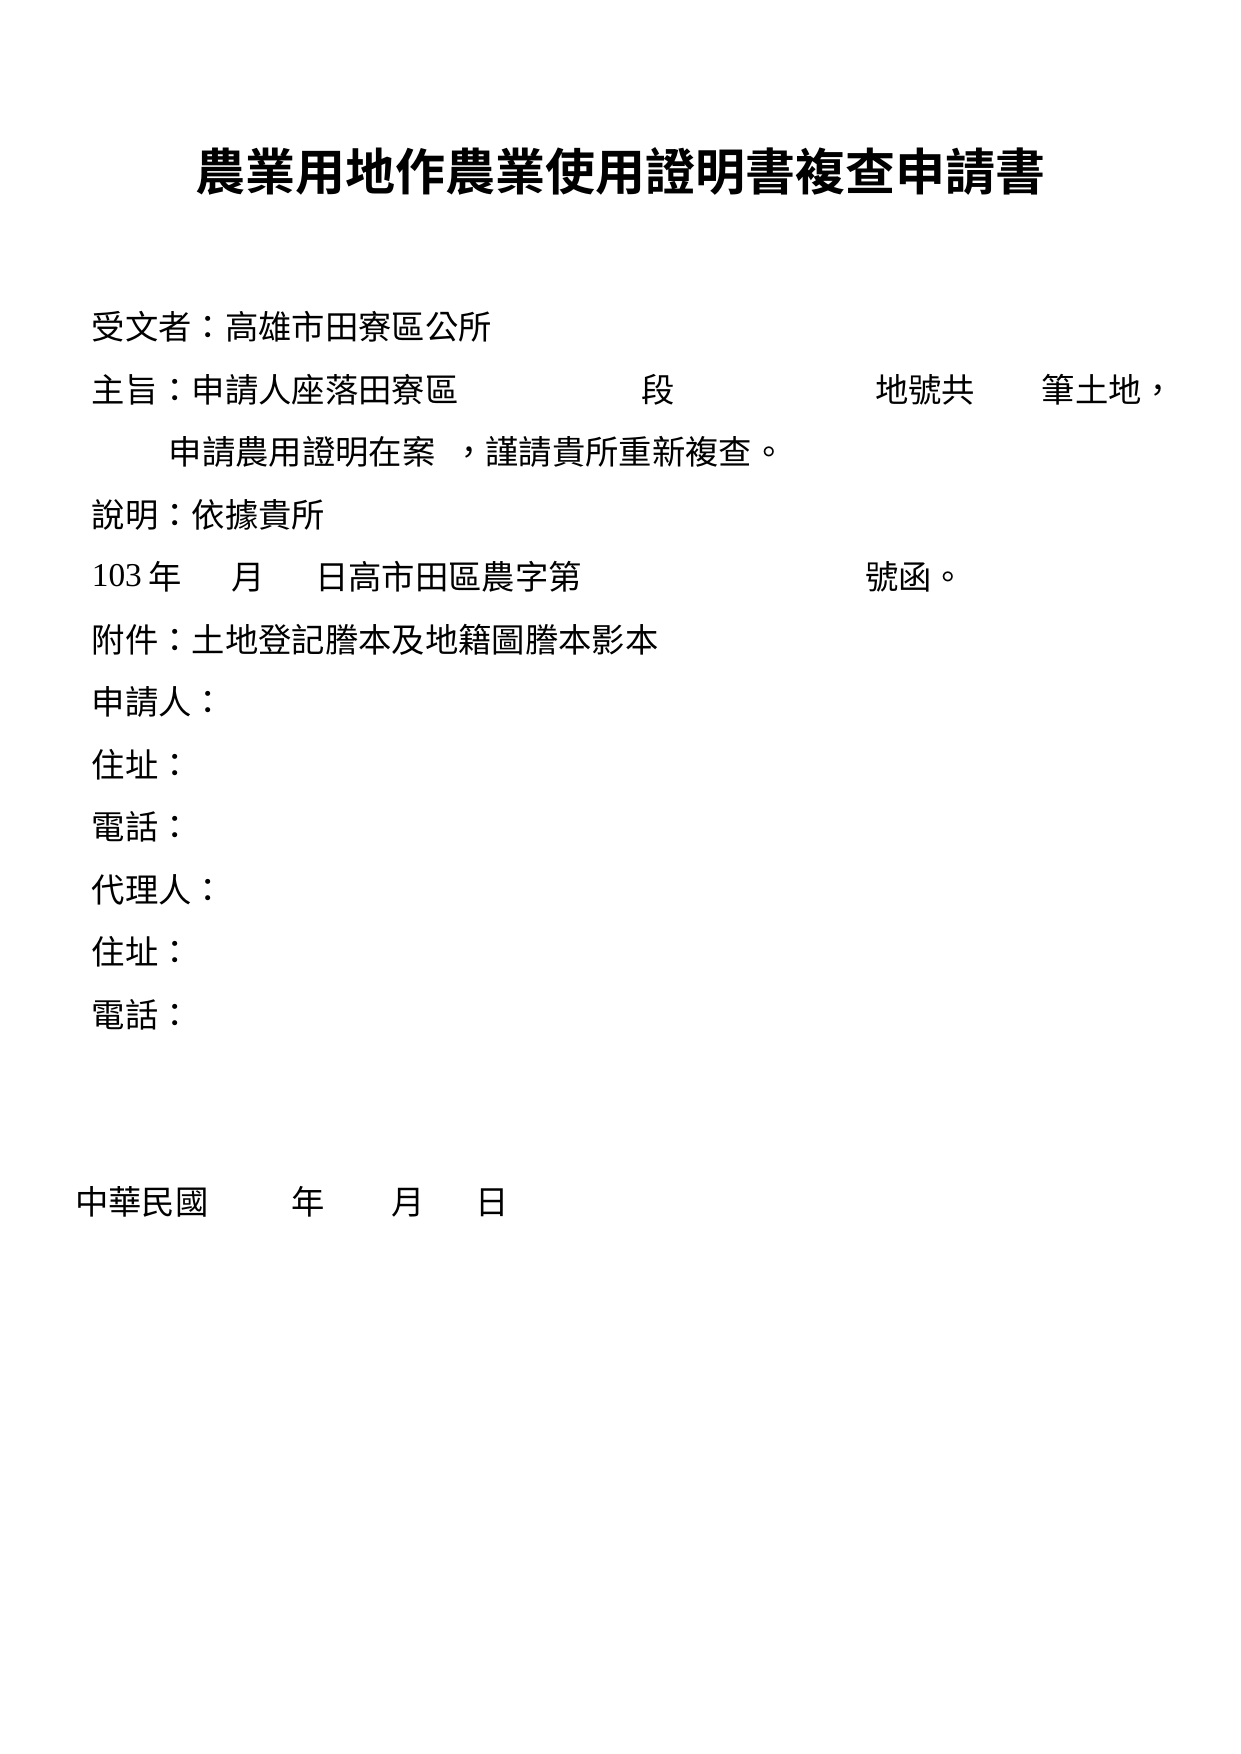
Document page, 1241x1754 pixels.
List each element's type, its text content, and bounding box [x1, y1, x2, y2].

text 農業用地作農業使用證明書複查申請書 [75, 96, 1165, 221]
text 住址： [75, 721, 1165, 783]
text 住址： [75, 908, 1165, 971]
text 說明：依據貴所 [75, 471, 1165, 533]
text 主旨：申請人座落田寮區 段 地號共 筆土地，申請農用證明在案 ，謹請貴所重新複查。 [75, 346, 1165, 471]
text 代理人： [75, 846, 1165, 908]
text 電話： [75, 971, 1165, 1033]
text 受文者：高雄市田寮區公所 [75, 283, 1165, 346]
text 附件：土地登記謄本及地籍圖謄本影本 [75, 596, 1165, 658]
text 電話： [75, 783, 1165, 846]
text 中華民國 年 月 日 [75, 1158, 1165, 1221]
text 申請人： [75, 658, 1165, 721]
text 103年 月 日高市田區農字第 號函。 [75, 533, 1165, 596]
